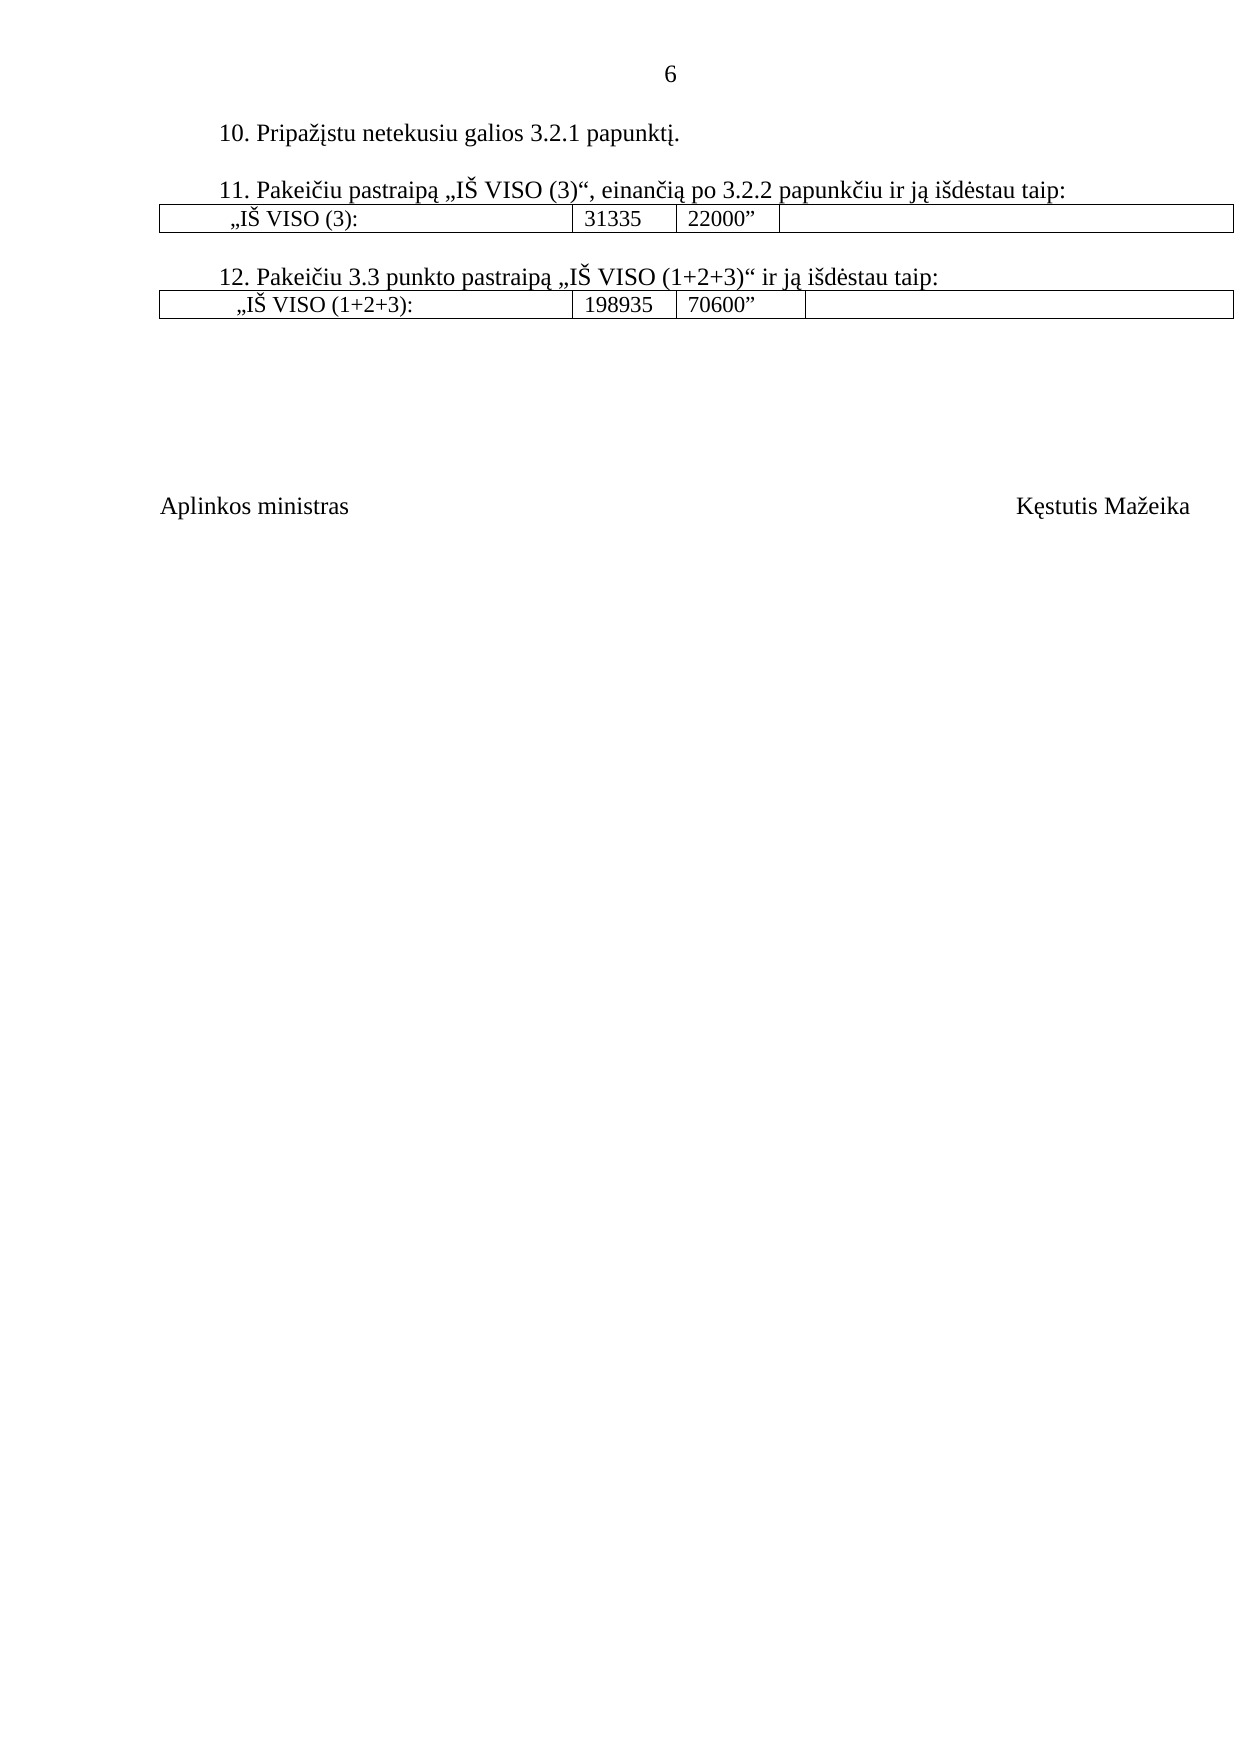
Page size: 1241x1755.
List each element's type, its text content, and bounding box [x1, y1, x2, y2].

table_header 31335 [573, 205, 676, 232]
table_header 22000” [677, 205, 779, 232]
table_header [806, 291, 1233, 318]
table_header „IŠ VISO (1+2+3): [160, 291, 572, 318]
text 10. Pripažįstu netekusiu galios 3.2.1 papunktį. [159, 118, 1193, 147]
table_header „IŠ VISO (3): [160, 205, 572, 232]
table_header [780, 205, 1233, 232]
text 12. Pakeičiu 3.3 punkto pastraipą „IŠ VISO (1+2+3)“ ir ją išdėstau taip: [159, 262, 1193, 290]
table_header 70600” [677, 291, 805, 318]
table_header 198935 [573, 291, 676, 318]
text 11. Pakeičiu pastraipą „IŠ VISO (3)“, einančią po 3.2.2 papunkčiu ir ją išdėstau taip: [159, 176, 1193, 204]
text Aplinkos ministras Kęstutis Mažeika [159, 491, 1193, 520]
